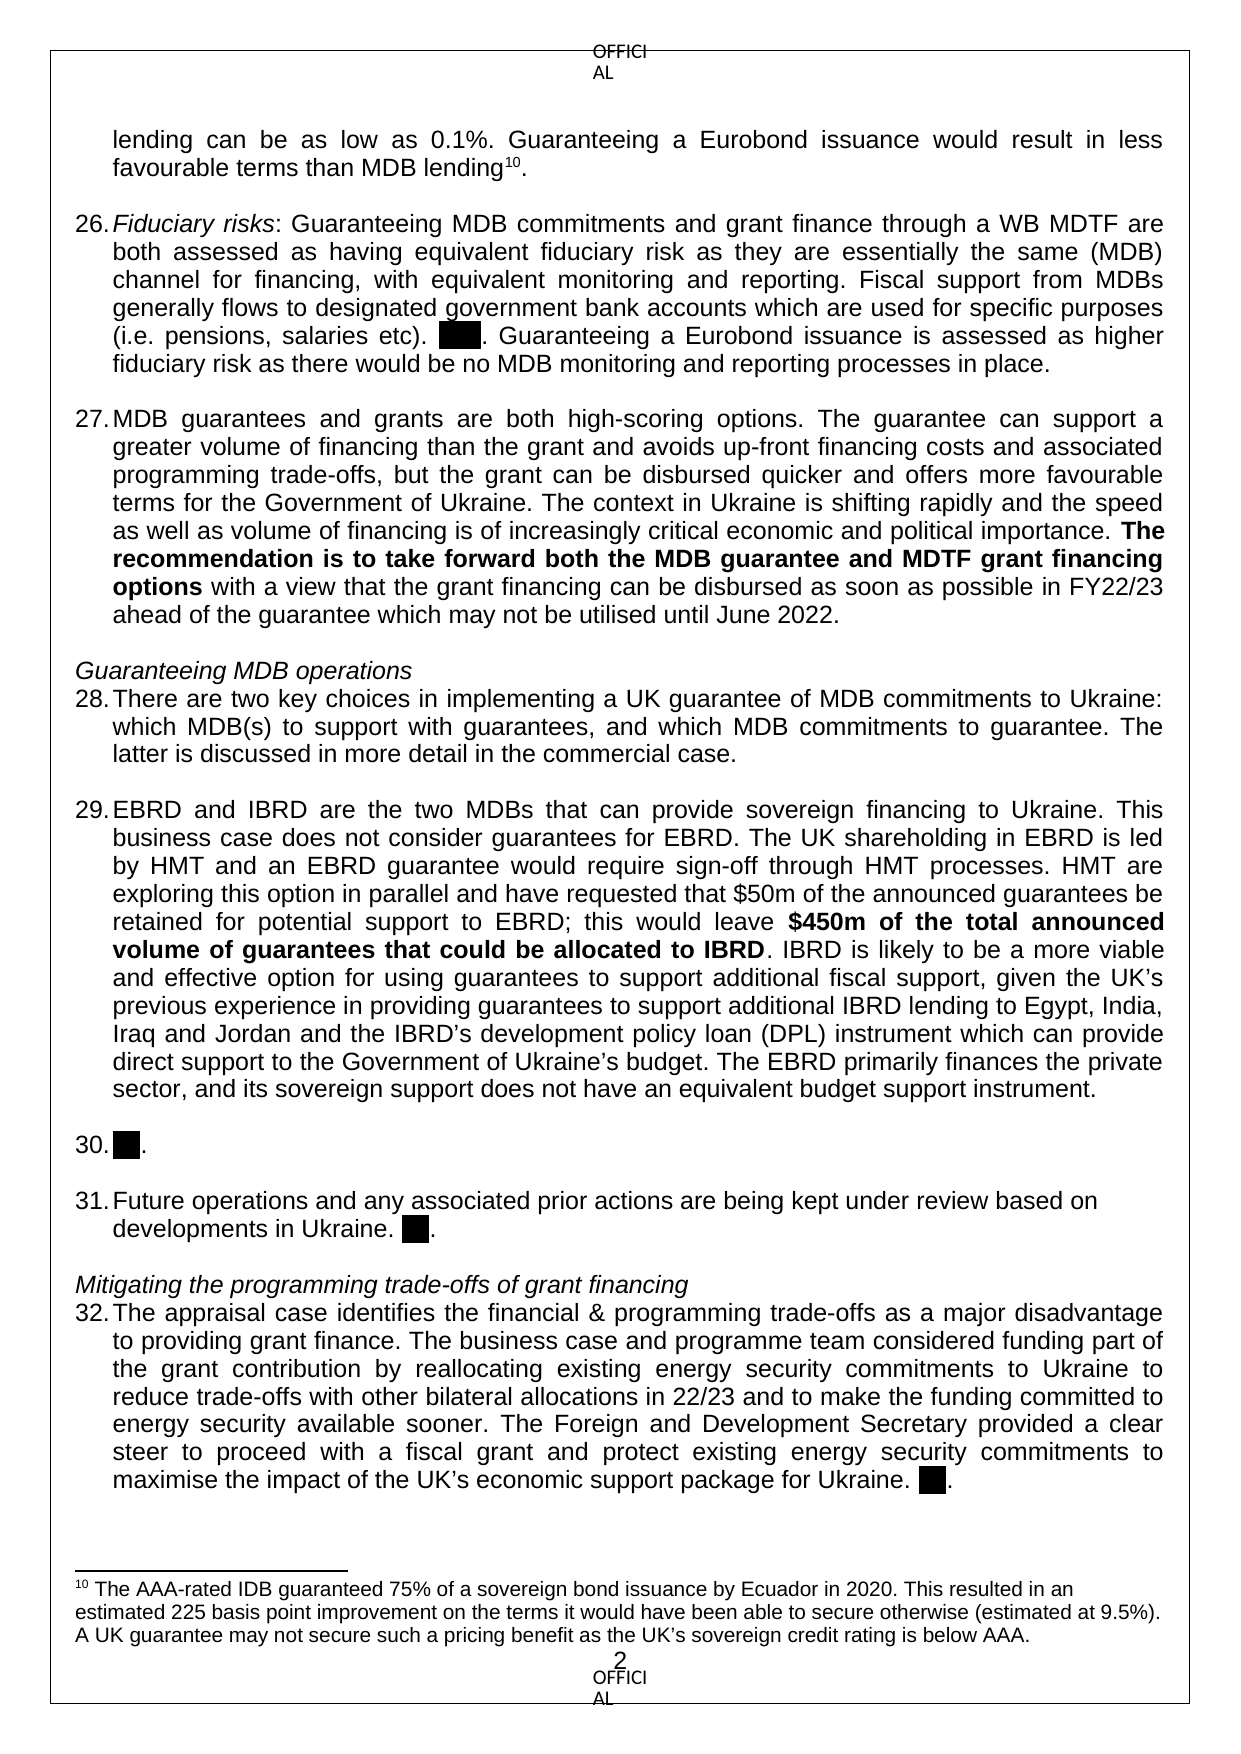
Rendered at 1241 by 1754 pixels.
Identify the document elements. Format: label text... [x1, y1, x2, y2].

list Future operations and any associated prior actions are being kept under review based on developments in Ukraine. . [75, 1187, 1165, 1243]
list MDB guarantees and grants are both high-scoring options. The guarantee can support a greater volume of financing than the grant and avoids up-front financing costs and associated programming trade-offs, but the grant can be disbursed quicker and offers more favourable terms for the Government of Ukraine. The context in Ukraine is shifting rapidly and the speed as well as volume of financing is of increasingly critical economic and political importance. The recommendation is to take forward both the MDB guarantee and MDTF grant financing options with a view that the grant financing can be disbursed as soon as possible in FY22/23 ahead of the guarantee which may not be utilised until June 2022. [75, 405, 1165, 628]
list The AAA-rated IDB guaranteed 75% of a sovereign bond issuance by Ecuador in 2020. This resulted in an estimated 225 basis point improvement on the terms it would have been able to secure otherwise (estimated at 9.5%). A UK guarantee may not secure such a pricing benefit as the UK’s sovereign credit rating is below AAA. [75, 1577, 1165, 1647]
text Guaranteeing MDB operations [75, 656, 1165, 684]
list There are two key choices in implementing a UK guarantee of MDB commitments to Ukraine: which MDB(s) to support with guarantees, and which MDB commitments to guarantee. The latter is discussed in more detail in the commercial case. [75, 684, 1165, 768]
list Fiduciary risks: Guaranteeing MDB commitments and grant finance through a WB MDTF are both assessed as having equivalent fiduciary risk as they are essentially the same (MDB) channel for financing, with equivalent monitoring and reporting. Fiscal support from MDBs generally flows to designated government bank accounts which are used for specific purposes (i.e. pensions, salaries etc). . Guaranteeing a Eurobond issuance is assessed as higher fiduciary risk as there would be no MDB monitoring and reporting processes in place. [75, 210, 1165, 377]
list lending can be as low as 0.1%. Guaranteeing a Eurobond issuance would result in less favourable terms than MDB lending. [75, 126, 1165, 182]
list The appraisal case identifies the financial & programming trade-offs as a major disadvantage to providing grant finance. The business case and programme team considered funding part of the grant contribution by reallocating existing energy security commitments to Ukraine to reduce trade-offs with other bilateral allocations in 22/23 and to make the funding committed to energy security available sooner. The Foreign and Development Secretary provided a clear steer to proceed with a fiscal grant and protect existing energy security commitments to maximise the impact of the UK’s economic support package for Ukraine. . [75, 1298, 1165, 1494]
list EBRD and IBRD are the two MDBs that can provide sovereign financing to Ukraine. This business case does not consider guarantees for EBRD. The UK shareholding in EBRD is led by HMT and an EBRD guarantee would require sign-off through HMT processes. HMT are exploring this option in parallel and have requested that $50m of the announced guarantees be retained for potential support to EBRD; this would leave $450m of the total announced volume of guarantees that could be allocated to IBRD. IBRD is likely to be a more viable and effective option for using guarantees to support additional fiscal support, given the UK’s previous experience in providing guarantees to support additional IBRD lending to Egypt, India, Iraq and Jordan and the IBRD’s development policy loan (DPL) instrument which can provide direct support to the Government of Ukraine’s budget. The EBRD primarily finances the private sector, and its sovereign support does not have an equivalent budget support instrument. [75, 796, 1165, 1103]
list . [75, 1131, 1165, 1159]
text Mitigating the programming trade-offs of grant financing [75, 1271, 1165, 1298]
